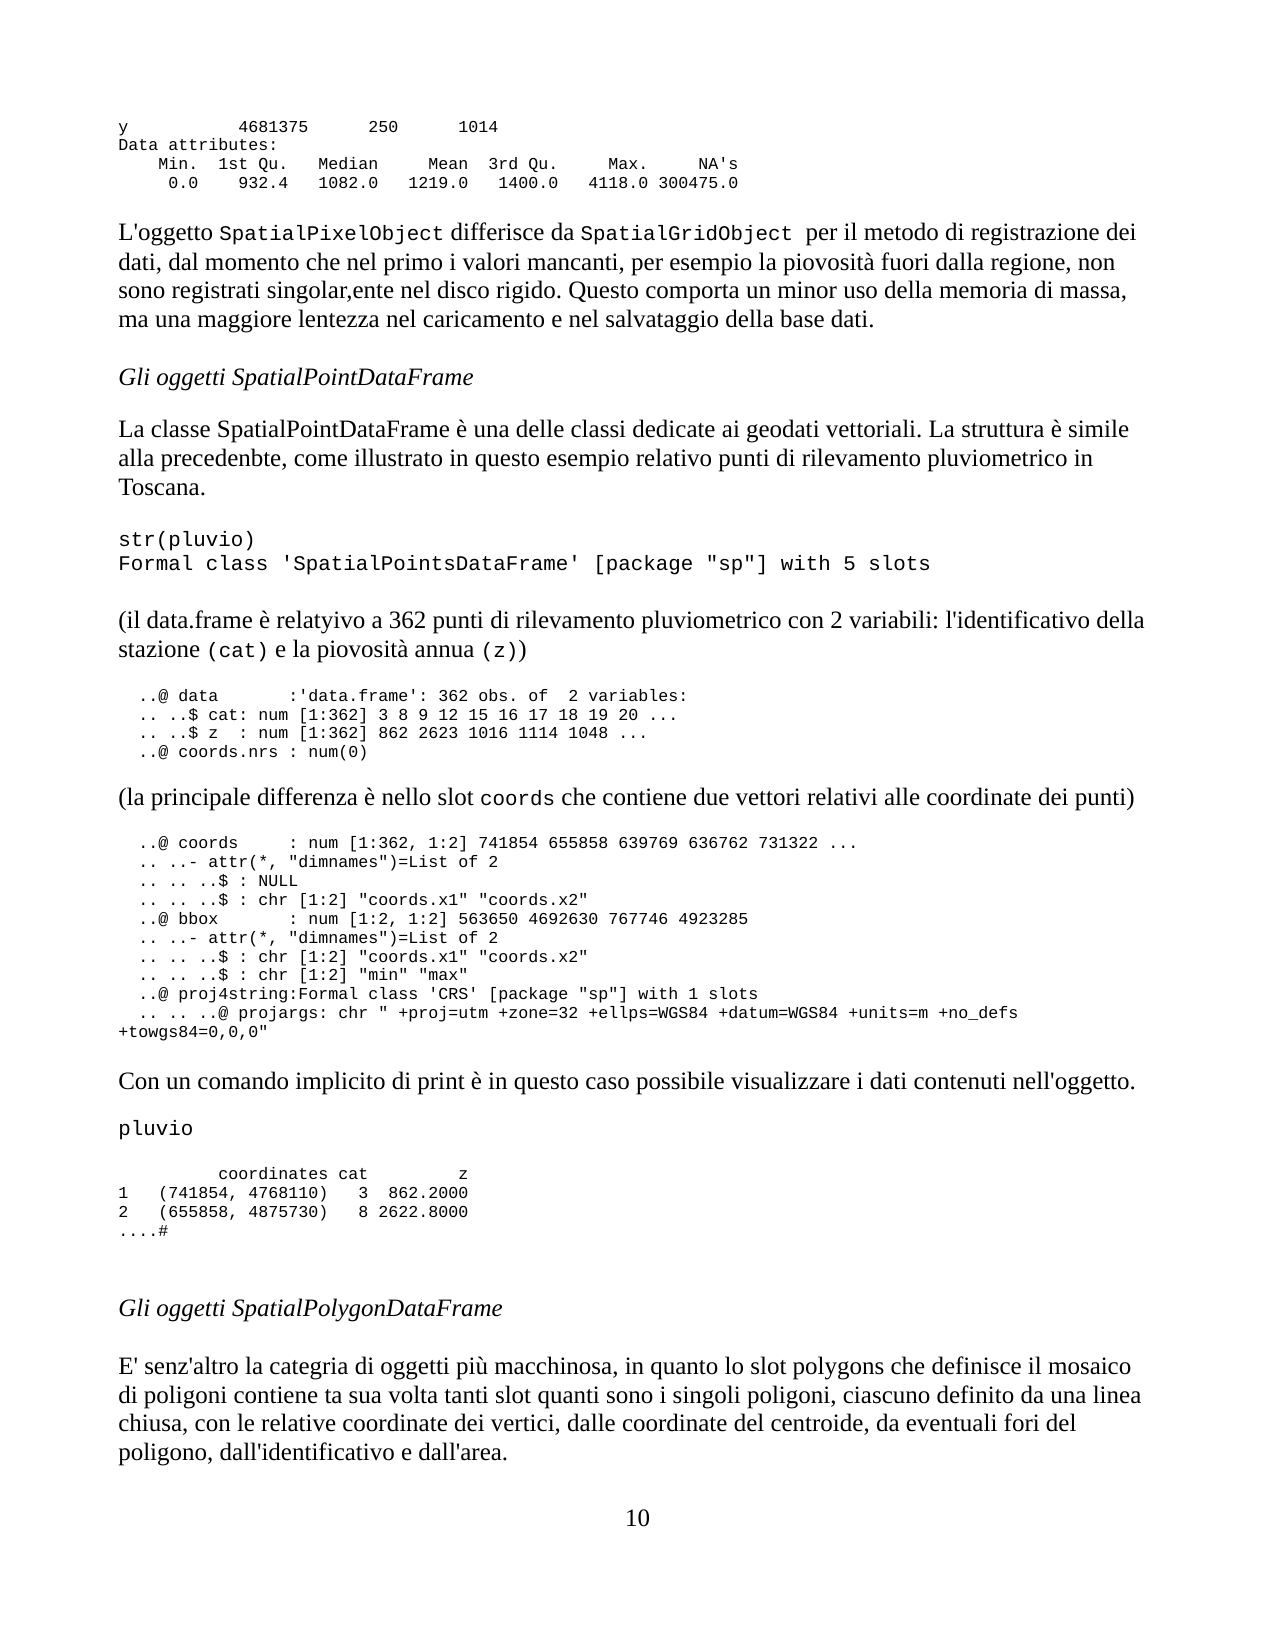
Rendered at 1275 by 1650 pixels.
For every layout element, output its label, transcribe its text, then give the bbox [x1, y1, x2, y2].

text .. ..$ cat: num [1:362] 3 8 9 12 15 16 17 18 19 20 ... [118, 706, 1157, 725]
text Formal class 'SpatialPointsDataFrame' [package "sp"] with 5 slots [118, 553, 1157, 576]
text coordinates cat z [118, 1166, 1157, 1184]
text str(pluvio) [118, 529, 1157, 553]
text .. ..$ z : num [1:362] 862 2623 1016 1114 1048 ... [118, 725, 1157, 744]
text ..@ bbox : num [1:2, 1:2] 563650 4692630 767746 4923285 [118, 910, 1157, 929]
text Gli oggetti SpatialPointDataFrame [118, 362, 1157, 391]
text Min. 1st Qu. Median Mean 3rd Qu. Max. NA's [118, 156, 1157, 175]
text ..@ proj4string:Formal class 'CRS' [package "sp"] with 1 slots [118, 986, 1157, 1005]
text pluvio [118, 1118, 1157, 1142]
text 1 (741854, 4768110) 3 862.2000 [118, 1184, 1157, 1203]
text (la principale differenza è nello slot coords che contiene due vettori relativi alle coordinate dei punti) [118, 782, 1157, 811]
text ..@ coords.nrs : num(0) [118, 744, 1157, 763]
text La classe SpatialPointDataFrame è una delle classi dedicate ai geodati vettoriali. La struttura è simile alla precedenbte, come illustrato in questo esempio relativo punti di rilevamento pluviometrico in Toscana. [118, 414, 1157, 500]
text y 4681375 250 1014 [118, 118, 1157, 137]
text .. .. ..@ projargs: chr " +proj=utm +zone=32 +ellps=WGS84 +datum=WGS84 +units=m +no_defs +towgs84=0,0,0" [118, 1005, 1157, 1042]
text E' senz'altro la categria di oggetti più macchinosa, in quanto lo slot polygons che definisce il mosaico di poligoni contiene ta sua volta tanti slot quanti sono i singoli poligoni, ciascuno definito da una linea chiusa, con le relative coordinate dei vertici, dalle coordinate del centroide, da eventuali fori del poligono, dall'identificativo e dall'area. [118, 1351, 1157, 1466]
text 2 (655858, 4875730) 8 2622.8000 [118, 1203, 1157, 1222]
text .. ..- attr(*, "dimnames")=List of 2 [118, 854, 1157, 873]
text 0.0 932.4 1082.0 1219.0 1400.0 4118.0 300475.0 [118, 175, 1157, 193]
text L'oggetto SpatialPixelObject differisce da SpatialGridObject per il metodo di registrazione dei dati, dal momento che nel primo i valori mancanti, per esempio la piovosità fuori dalla regione, non sono registrati singolar,ente nel disco rigido. Questo comporta un minor uso della memoria di massa, ma una maggiore lentezza nel caricamento e nel salvataggio della base dati. [118, 217, 1157, 333]
text ....# [118, 1222, 1157, 1241]
text .. .. ..$ : chr [1:2] "min" "max" [118, 967, 1157, 986]
text .. .. ..$ : chr [1:2] "coords.x1" "coords.x2" [118, 948, 1157, 967]
text (il data.frame è relatyivo a 362 punti di rilevamento pluviometrico con 2 variabili: l'identificativo della stazione (cat) e la piovosità annua (z)) [118, 605, 1157, 663]
text Gli oggetti SpatialPolygonDataFrame [118, 1293, 1157, 1322]
text Con un comando implicito di print è in questo caso possibile visualizzare i dati contenuti nell'oggetto. [118, 1066, 1157, 1095]
text Data attributes: [118, 137, 1157, 156]
text .. .. ..$ : chr [1:2] "coords.x1" "coords.x2" [118, 892, 1157, 910]
text .. .. ..$ : NULL [118, 873, 1157, 892]
text .. ..- attr(*, "dimnames")=List of 2 [118, 929, 1157, 948]
text ..@ coords : num [1:362, 1:2] 741854 655858 639769 636762 731322 ... [118, 835, 1157, 854]
text ..@ data :'data.frame': 362 obs. of 2 variables: [118, 687, 1157, 706]
